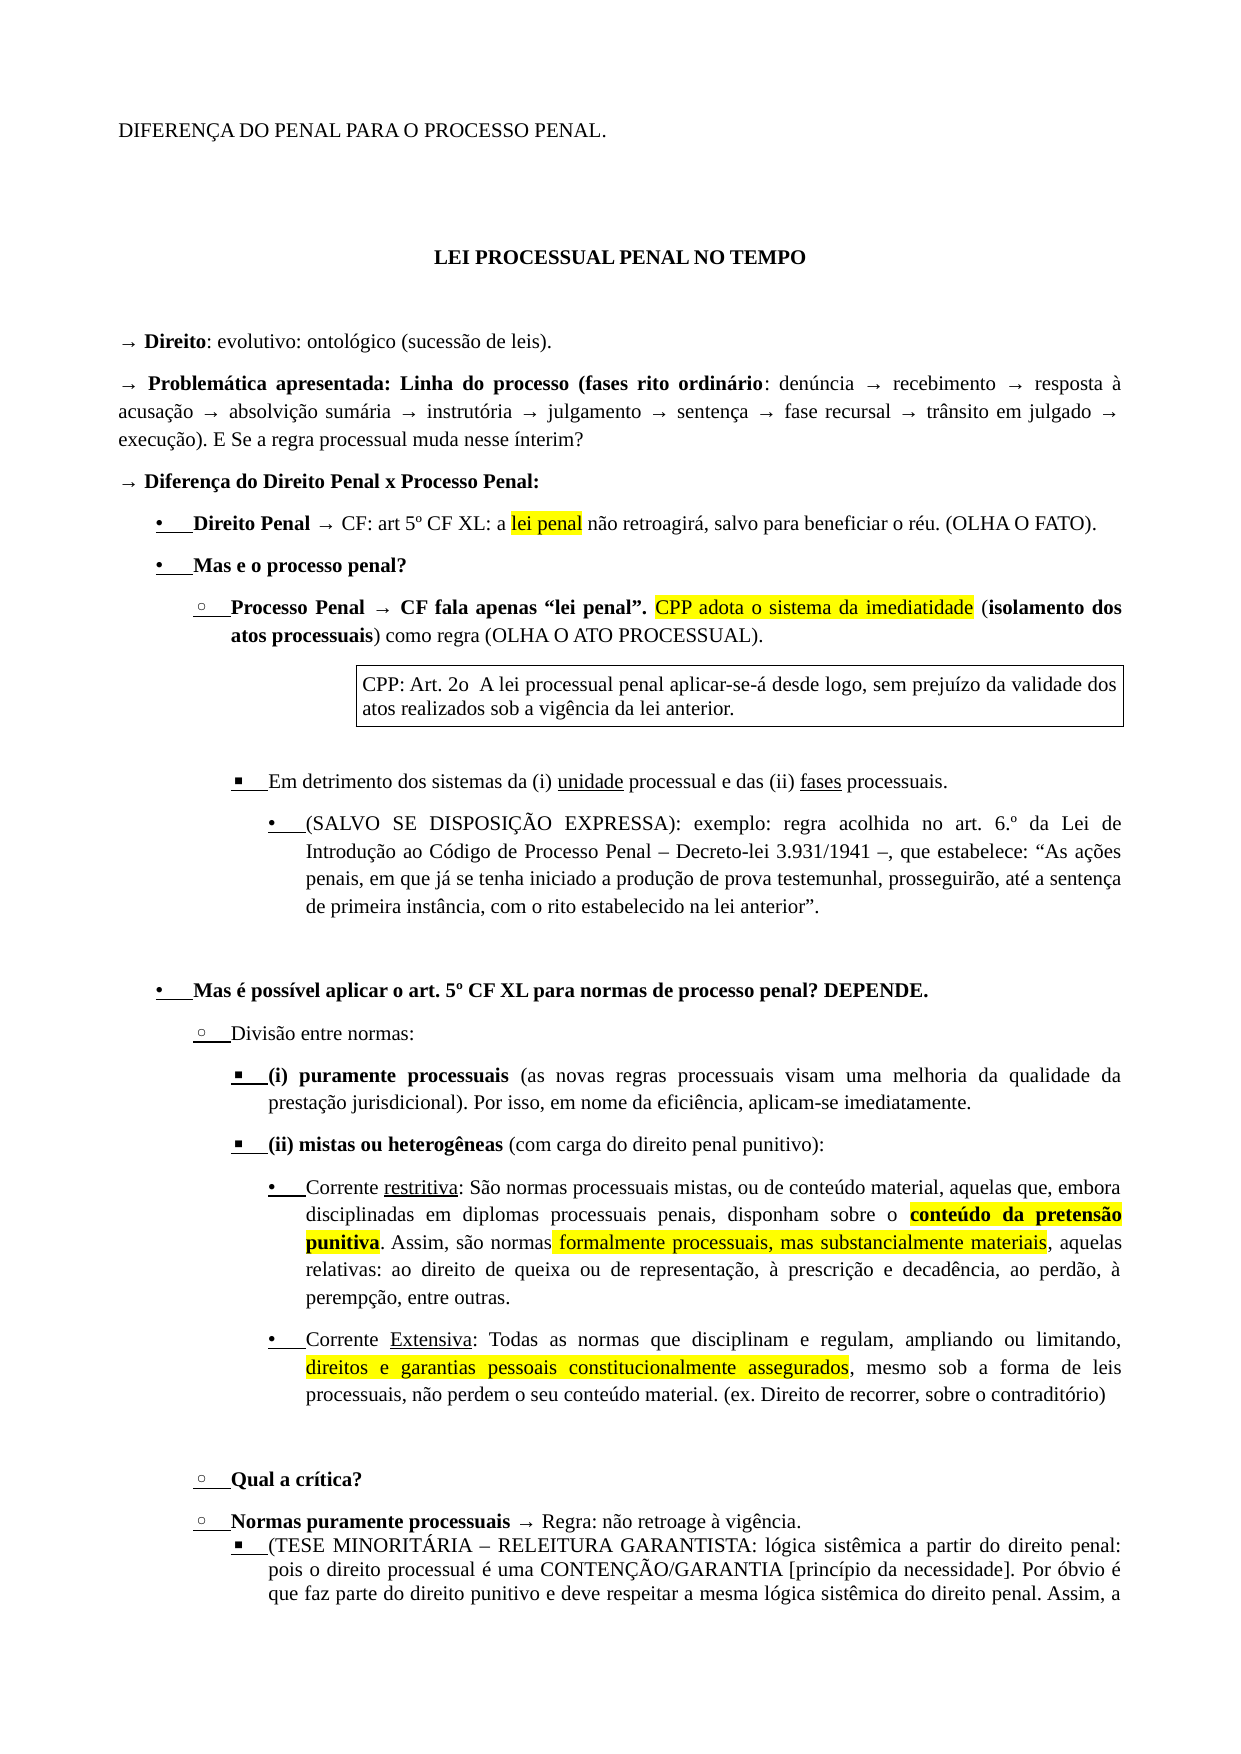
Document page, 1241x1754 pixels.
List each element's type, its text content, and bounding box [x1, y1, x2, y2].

list Processo Penal → CF fala apenas “lei penal”. CPP adota o sistema da imediatidade (isolamento dos atos processuais) como regra (OLHA O ATO PROCESSUAL). [193, 595, 1122, 647]
text → Diferença do Direito Penal x Processo Penal: [118, 469, 1122, 493]
text LEI PROCESSUAL PENAL NO TEMPO [118, 245, 1122, 269]
list Divisão entre normas: [193, 1020, 1122, 1044]
list Em detrimento dos sistemas da (i) unidade processual e das (ii) fases processuais. [231, 769, 1122, 793]
list (TESE MINORITÁRIA – RELEITURA GARANTISTA: lógica sistêmica a partir do direito penal: pois o direito processual é uma CONTENÇÃO/GARANTIA [princípio da necessidade]. Por óbvio é que faz parte do direito punitivo e deve respeitar a mesma lógica sistêmica do direito penal. Assim, a [231, 1533, 1122, 1605]
table_header CPP: Art. 2o A lei processual penal aplicar-se-á desde logo, sem prejuízo da validade dos atos realizados sob a vigência da lei anterior. [357, 666, 1123, 726]
list Normas puramente processuais → Regra: não retroage à vigência. [193, 1509, 1122, 1533]
list Corrente Extensiva: Todas as normas que disciplinam e regulam, ampliando ou limitando, direitos e garantias pessoais constitucionalmente assegurados, mesmo sob a forma de leis processuais, não perdem o seu conteúdo material. (ex. Direito de recorrer, sobre o contraditório) [268, 1327, 1122, 1406]
text DIFERENÇA DO PENAL PARA O PROCESSO PENAL. [118, 118, 1122, 142]
text → Problemática apresentada: Linha do processo (fases rito ordinário: denúncia → recebimento → resposta à acusação → absolvição sumária → instrutória → julgamento → sentença → fase recursal → trânsito em julgado → execução). E Se a regra processual muda nesse ínterim? [118, 371, 1122, 451]
list Corrente restritiva: São normas processuais mistas, ou de conteúdo material, aquelas que, embora disciplinadas em diplomas processuais penais, disponham sobre o conteúdo da pretensão punitiva. Assim, são normas formalmente processuais, mas substancialmente materiais, aquelas relativas: ao direito de queixa ou de representação, à prescrição e decadência, ao perdão, à perempção, entre outras. [268, 1174, 1122, 1309]
text → Direito: evolutivo: ontológico (sucessão de leis). [118, 329, 1122, 353]
list (ii) mistas ou heterogêneas (com carga do direito penal punitivo): [231, 1132, 1122, 1156]
list (SALVO SE DISPOSIÇÃO EXPRESSA): exemplo: regra acolhida no art. 6.º da Lei de Introdução ao Código de Processo Penal – Decreto-lei 3.931/1941 –, que estabelece: “As ações penais, em que já se tenha iniciado a produção de prova testemunhal, prosseguirão, até a sentença de primeira instância, com o rito estabelecido na lei anterior”. [268, 811, 1122, 918]
list Direito Penal → CF: art 5º CF XL: a lei penal não retroagirá, salvo para beneficiar o réu. (OLHA O FATO). [156, 511, 1122, 535]
list Mas é possível aplicar o art. 5º CF XL para normas de processo penal? DEPENDE. [156, 978, 1122, 1002]
list Qual a crítica? [193, 1467, 1122, 1491]
list Mas e o processo penal? [156, 553, 1122, 577]
list (i) puramente processuais (as novas regras processuais visam uma melhoria da qualidade da prestação jurisdicional). Por isso, em nome da eficiência, aplicam-se imediatamente. [231, 1063, 1122, 1114]
